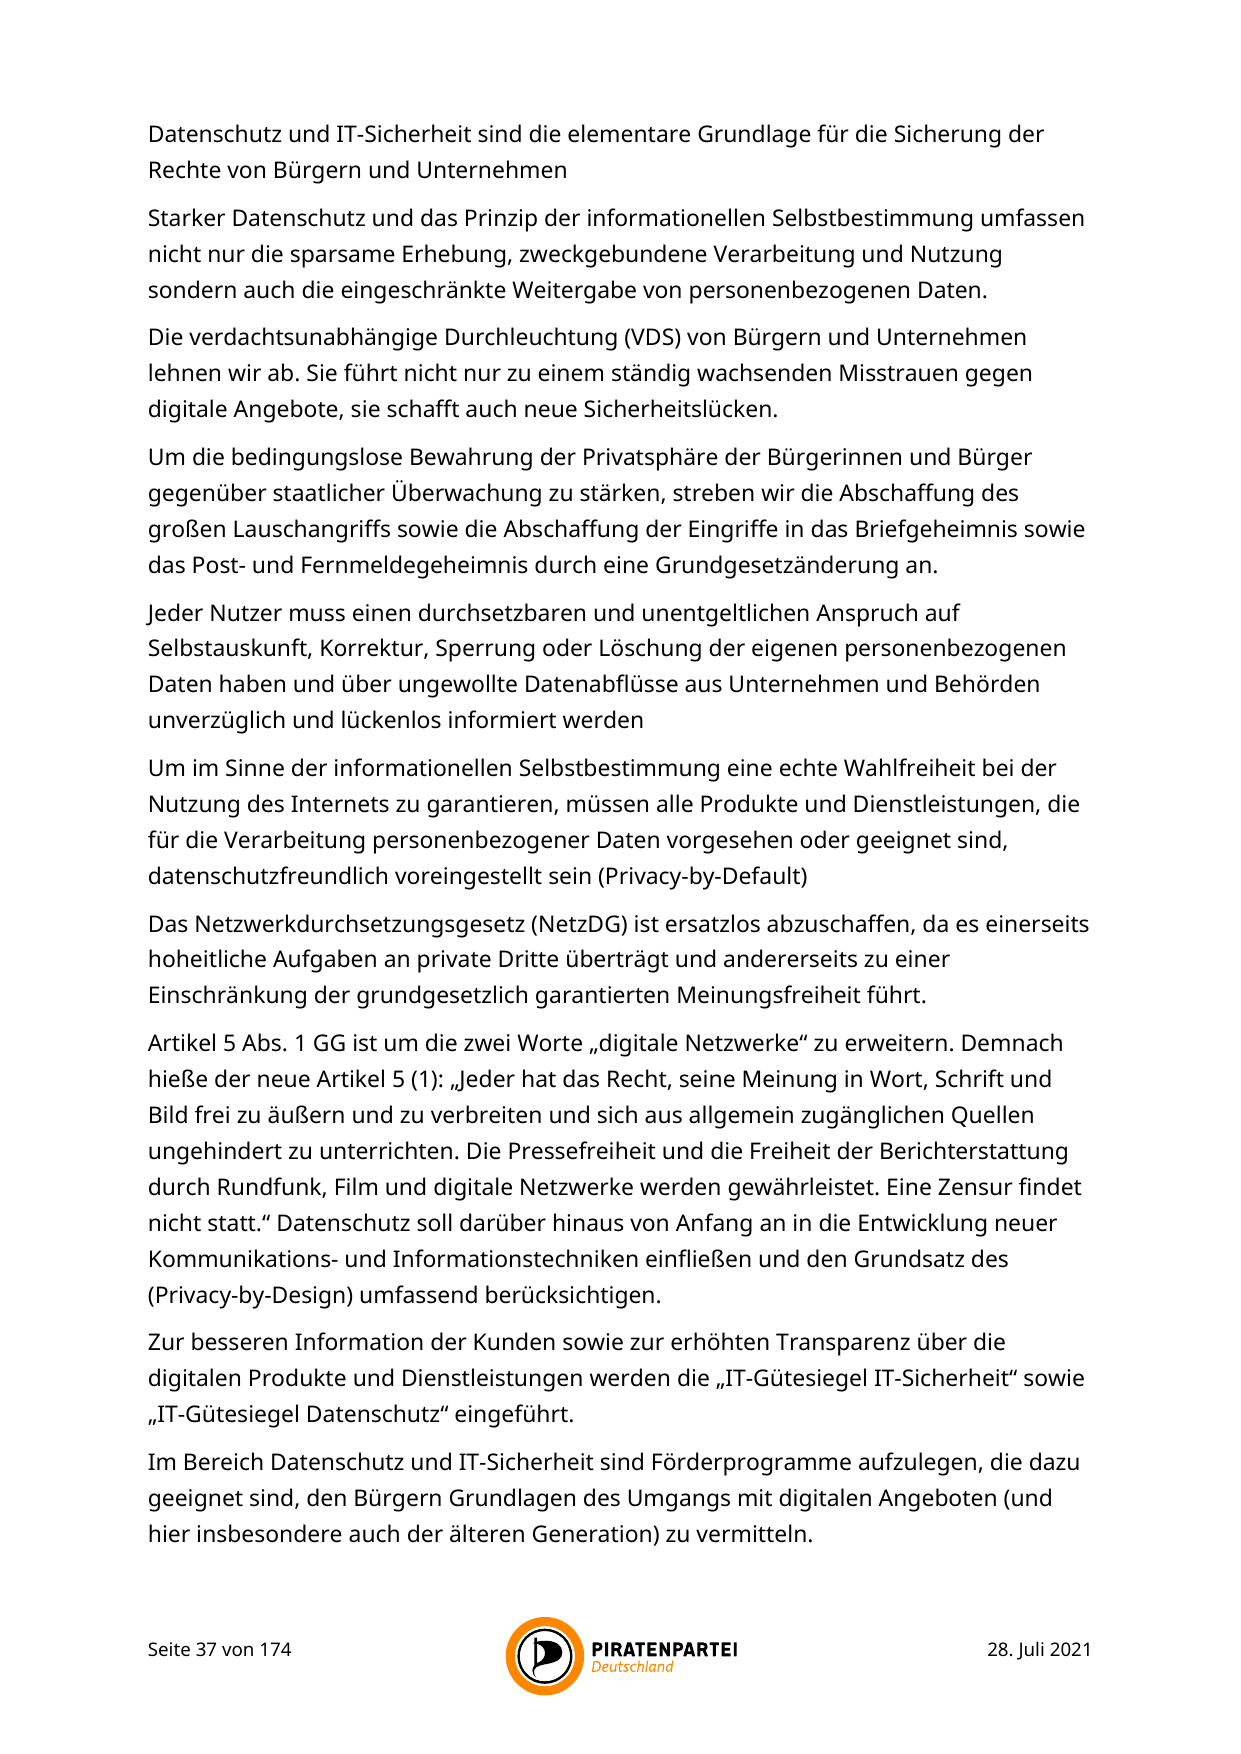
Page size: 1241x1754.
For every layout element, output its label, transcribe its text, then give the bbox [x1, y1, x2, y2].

text Artikel 5 Abs. 1 GG ist um die zwei Worte „digitale Netzwerke“ zu erweitern. Demnach hieße der neue Artikel 5 (1): „Jeder hat das Recht, seine Meinung in Wort, Schrift und Bild frei zu äußern und zu verbreiten und sich aus allgemein zugänglichen Quellen ungehindert zu unterrichten. Die Pressefreiheit und die Freiheit der Berichterstattung durch Rundfunk, Film und digitale Netzwerke werden gewährleistet. Eine Zensur findet nicht statt.“ Datenschutz soll darüber hinaus von Anfang an in die Entwicklung neuer Kommunikations- und Informationstechniken einfließen und den Grundsatz des (Privacy-by-Design) umfassend berücksichtigen. [148, 1027, 1093, 1310]
text Um die bedingungslose Bewahrung der Privatsphäre der Bürgerinnen und Bürger gegenüber staatlicher Überwachung zu stärken, streben wir die Abschaffung des großen Lauschangriffs sowie die Abschaffung der Eingriffe in das Briefgeheimnis sowie das Post- und Fernmeldegeheimnis durch eine Grundgesetzänderung an. [148, 441, 1093, 580]
text Die verdachtsunabhängige Durchleuchtung (VDS) von Bürgern und Unternehmen lehnen wir ab. Sie führt nicht nur zu einem ständig wachsenden Misstrauen gegen digitale Angebote, sie schafft auch neue Sicherheitslücken. [148, 321, 1093, 424]
text Jeder Nutzer muss einen durchsetzbaren und unentgeltlichen Anspruch auf Selbstauskunft, Korrektur, Sperrung oder Löschung der eigenen personenbezogenen Daten haben und über ungewollte Datenabflüsse aus Unternehmen und Behörden unverzüglich und lückenlos informiert werden [148, 596, 1093, 736]
text Zur besseren Information der Kunden sowie zur erhöhten Transparenz über die digitalen Produkte und Dienstleistungen werden die „IT-Gütesiegel IT-Sicherheit“ sowie „IT-Gütesiegel Datenschutz“ eingeführt. [148, 1326, 1093, 1429]
text Starker Datenschutz und das Prinzip der informationellen Selbstbestimmung umfassen nicht nur die sparsame Erhebung, zweckgebundene Verarbeitung und Nutzung sondern auch die eingeschränkte Weitergabe von personenbezogenen Daten. [148, 202, 1093, 305]
text Im Bereich Datenschutz und IT-Sicherheit sind Förderprogramme aufzulegen, die dazu geeignet sind, den Bürgern Grundlagen des Umgangs mit digitalen Angeboten (und hier insbesondere auch der älteren Generation) zu vermitteln. [148, 1446, 1093, 1549]
text Datenschutz und IT-Sicherheit sind die elementare Grundlage für die Sicherung der Rechte von Bürgern und Unternehmen [148, 118, 1093, 185]
text Das Netzwerkdurchsetzungsgesetz (NetzDG) ist ersatzlos abzuschaffen, da es einerseits hoheitliche Aufgaben an private Dritte überträgt und andererseits zu einer Einschränkung der grundgesetzlich garantierten Meinungsfreiheit führt. [148, 907, 1093, 1011]
text Um im Sinne der informationellen Selbstbestimmung eine echte Wahlfreiheit bei der Nutzung des Internets zu garantieren, müssen alle Produkte und Dienstleistungen, die für die Verarbeitung personenbezogener Daten vorgesehen oder geeignet sind, datenschutzfreundlich voreingestellt sein (Privacy-by-Default) [148, 752, 1093, 891]
